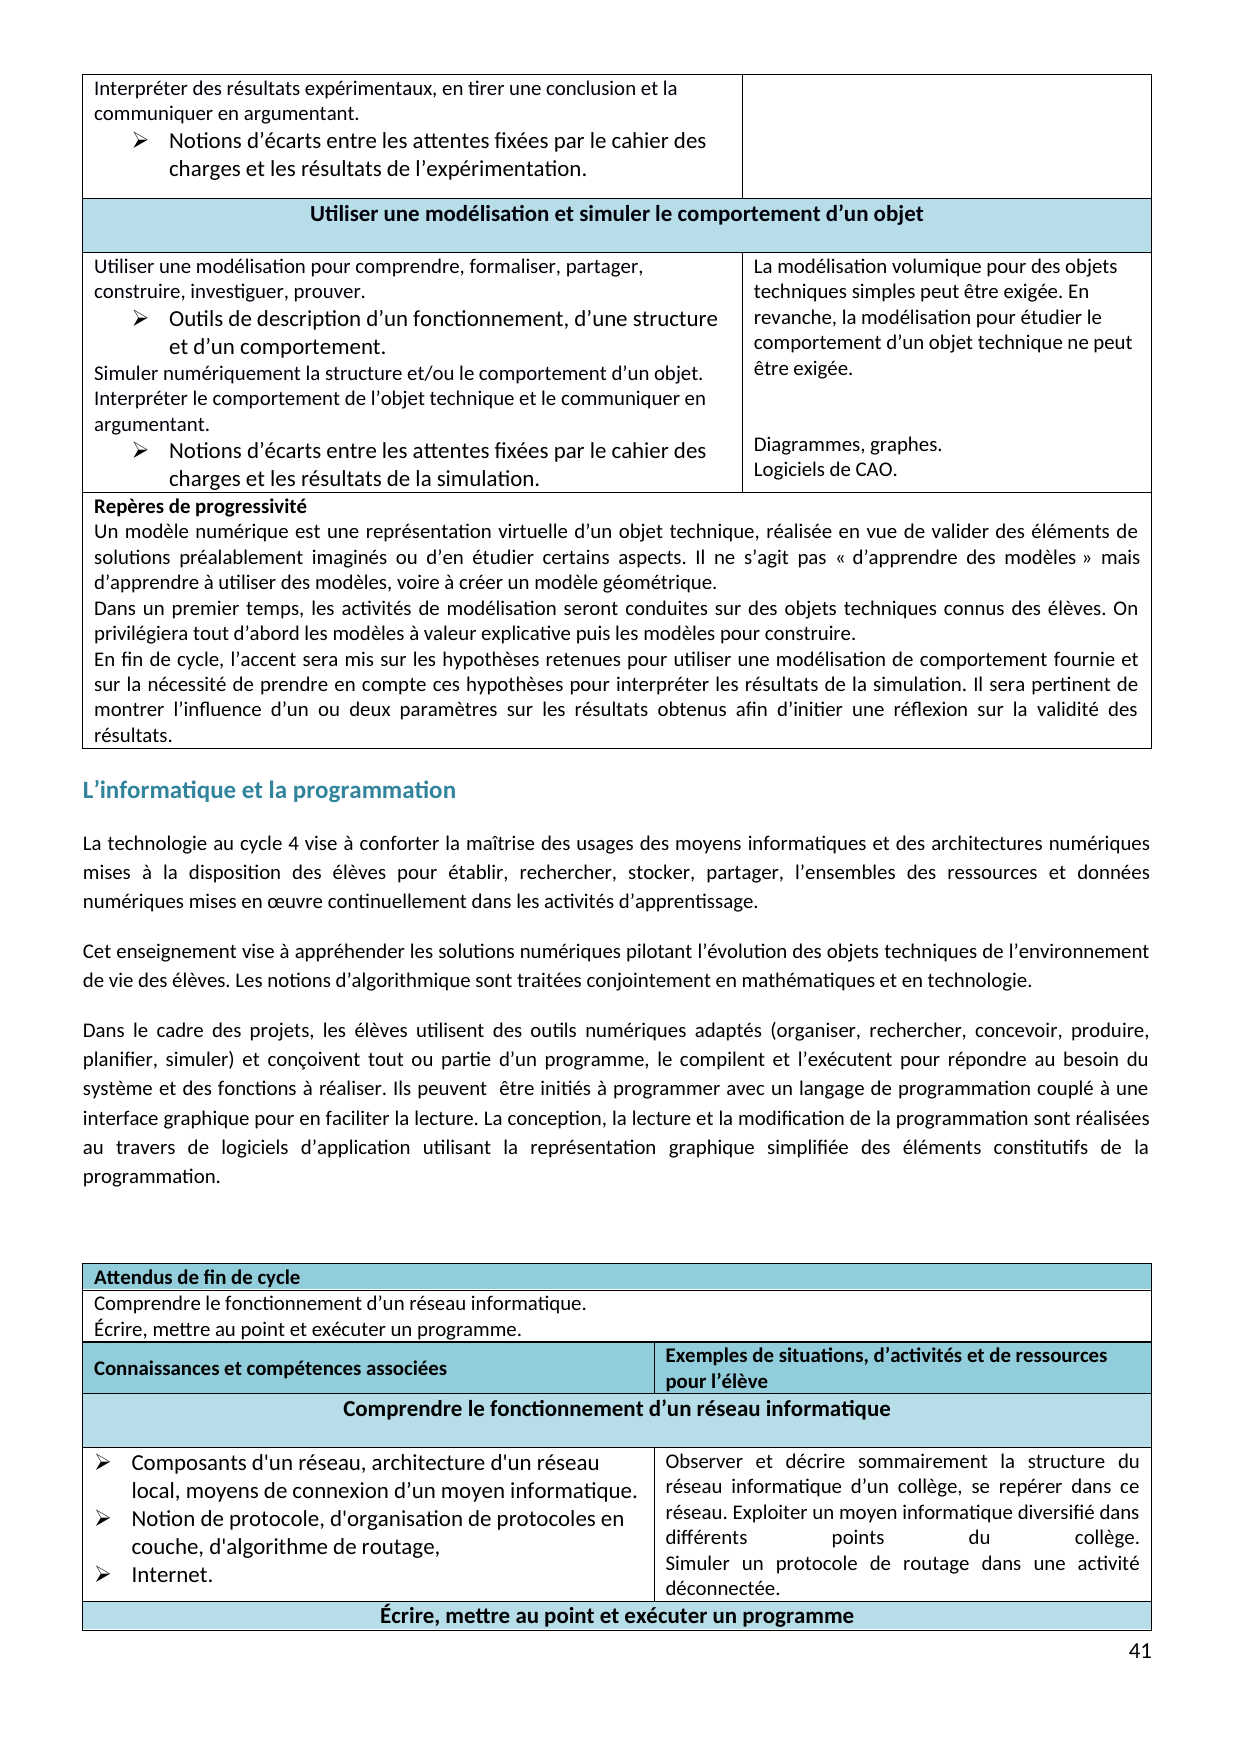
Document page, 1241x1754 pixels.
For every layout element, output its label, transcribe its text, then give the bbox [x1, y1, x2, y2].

text La technologie au cycle 4 vise à conforter la maîtrise des usages des moyens informatiques et des architectures numériques mises à la disposition des élèves pour établir, rechercher, stocker, partager, l’ensembles des ressources et données numériques mises en œuvre continuellement dans les activités d’apprentissage. [83, 830, 1152, 913]
table_cell La modélisation volumique pour des objets techniques simples peut être exigée. En revanche, la modélisation pour étudier le comportement d’un objet technique ne peut être exigée. Diagrammes, graphes. Logiciels de CAO. [743, 253, 1151, 492]
text Cet enseignement vise à appréhender les solutions numériques pilotant l’évolution des objets techniques de l’environnement de vie des élèves. Les notions d’algorithmique sont traitées conjointement en mathématiques et en technologie. [83, 938, 1152, 993]
table_cell Écrire, mettre au point et exécuter un programme [83, 1602, 1151, 1629]
table_cell Comprendre le fonctionnement d’un réseau informatique. Écrire, mettre au point et exécuter un programme. [83, 1291, 1151, 1341]
table_header Attendus de fin de cycle [83, 1264, 1151, 1289]
table_cell Connaissances et compétences associées [83, 1343, 654, 1393]
text L’informatique et la programmation [83, 774, 1152, 804]
table_cell Exemples de situations, d’activités et de ressources pour l’élève [655, 1343, 1151, 1393]
table_cell Observer et décrire sommairement la structure du réseau informatique d’un collège, se repérer dans ce réseau. Exploiter un moyen informatique diversifié dans différents points du collège. Simuler un protocole de routage dans une activité déconnectée. [655, 1448, 1151, 1601]
table_cell Utiliser une modélisation et simuler le comportement d’un objet [83, 199, 1151, 252]
table_cell [743, 75, 1151, 198]
table_cell Composants d'un réseau, architecture d'un réseau local, moyens de connexion d’un moyen informatique. Notion de protocole, d'organisation de protocoles en couche, d'algorithme de routage, Internet. [83, 1448, 654, 1601]
table_cell Repères de progressivité Un modèle numérique est une représentation virtuelle d’un objet technique, réalisée en vue de valider des éléments de solutions préalablement imaginés ou d’en étudier certains aspects. Il ne s’agit pas « d’apprendre des modèles » mais d’apprendre à utiliser des modèles, voire à créer un modèle géométrique. Dans un premier temps, les activités de modélisation seront conduites sur des objets techniques connus des élèves. On privilégiera tout d’abord les modèles à valeur explicative puis les modèles pour construire. En fin de cycle, l’accent sera mis sur les hypothèses retenues pour utiliser une modélisation de comportement fournie et sur la nécessité de prendre en compte ces hypothèses pour interpréter les résultats de la simulation. Il sera pertinent de montrer l’influence d’un ou deux paramètres sur les résultats obtenus afin d’initier une réflexion sur la validité des résultats. [83, 493, 1151, 747]
table_cell Utiliser une modélisation pour comprendre, formaliser, partager, construire, investiguer, prouver. Outils de description d’un fonctionnement, d’une structure et d’un comportement. Simuler numériquement la structure et/ou le comportement d’un objet. Interpréter le comportement de l’objet technique et le communiquer en argumentant. Notions d’écarts entre les attentes fixées par le cahier des charges et les résultats de la simulation. [83, 253, 742, 492]
table_cell Interpréter des résultats expérimentaux, en tirer une conclusion et la communiquer en argumentant. Notions d’écarts entre les attentes fixées par le cahier des charges et les résultats de l’expérimentation. [83, 75, 742, 198]
text Dans le cadre des projets, les élèves utilisent des outils numériques adaptés (organiser, rechercher, concevoir, produire, planifier, simuler) et conçoivent tout ou partie d’un programme, le compilent et l’exécutent pour répondre au besoin du système et des fonctions à réaliser. Ils peuvent être initiés à programmer avec un langage de programmation couplé à une interface graphique pour en faciliter la lecture. La conception, la lecture et la modification de la programmation sont réalisées au travers de logiciels d’application utilisant la représentation graphique simplifiée des éléments constitutifs de la programmation. [83, 1017, 1152, 1188]
table_cell Comprendre le fonctionnement d’un réseau informatique [83, 1394, 1151, 1447]
